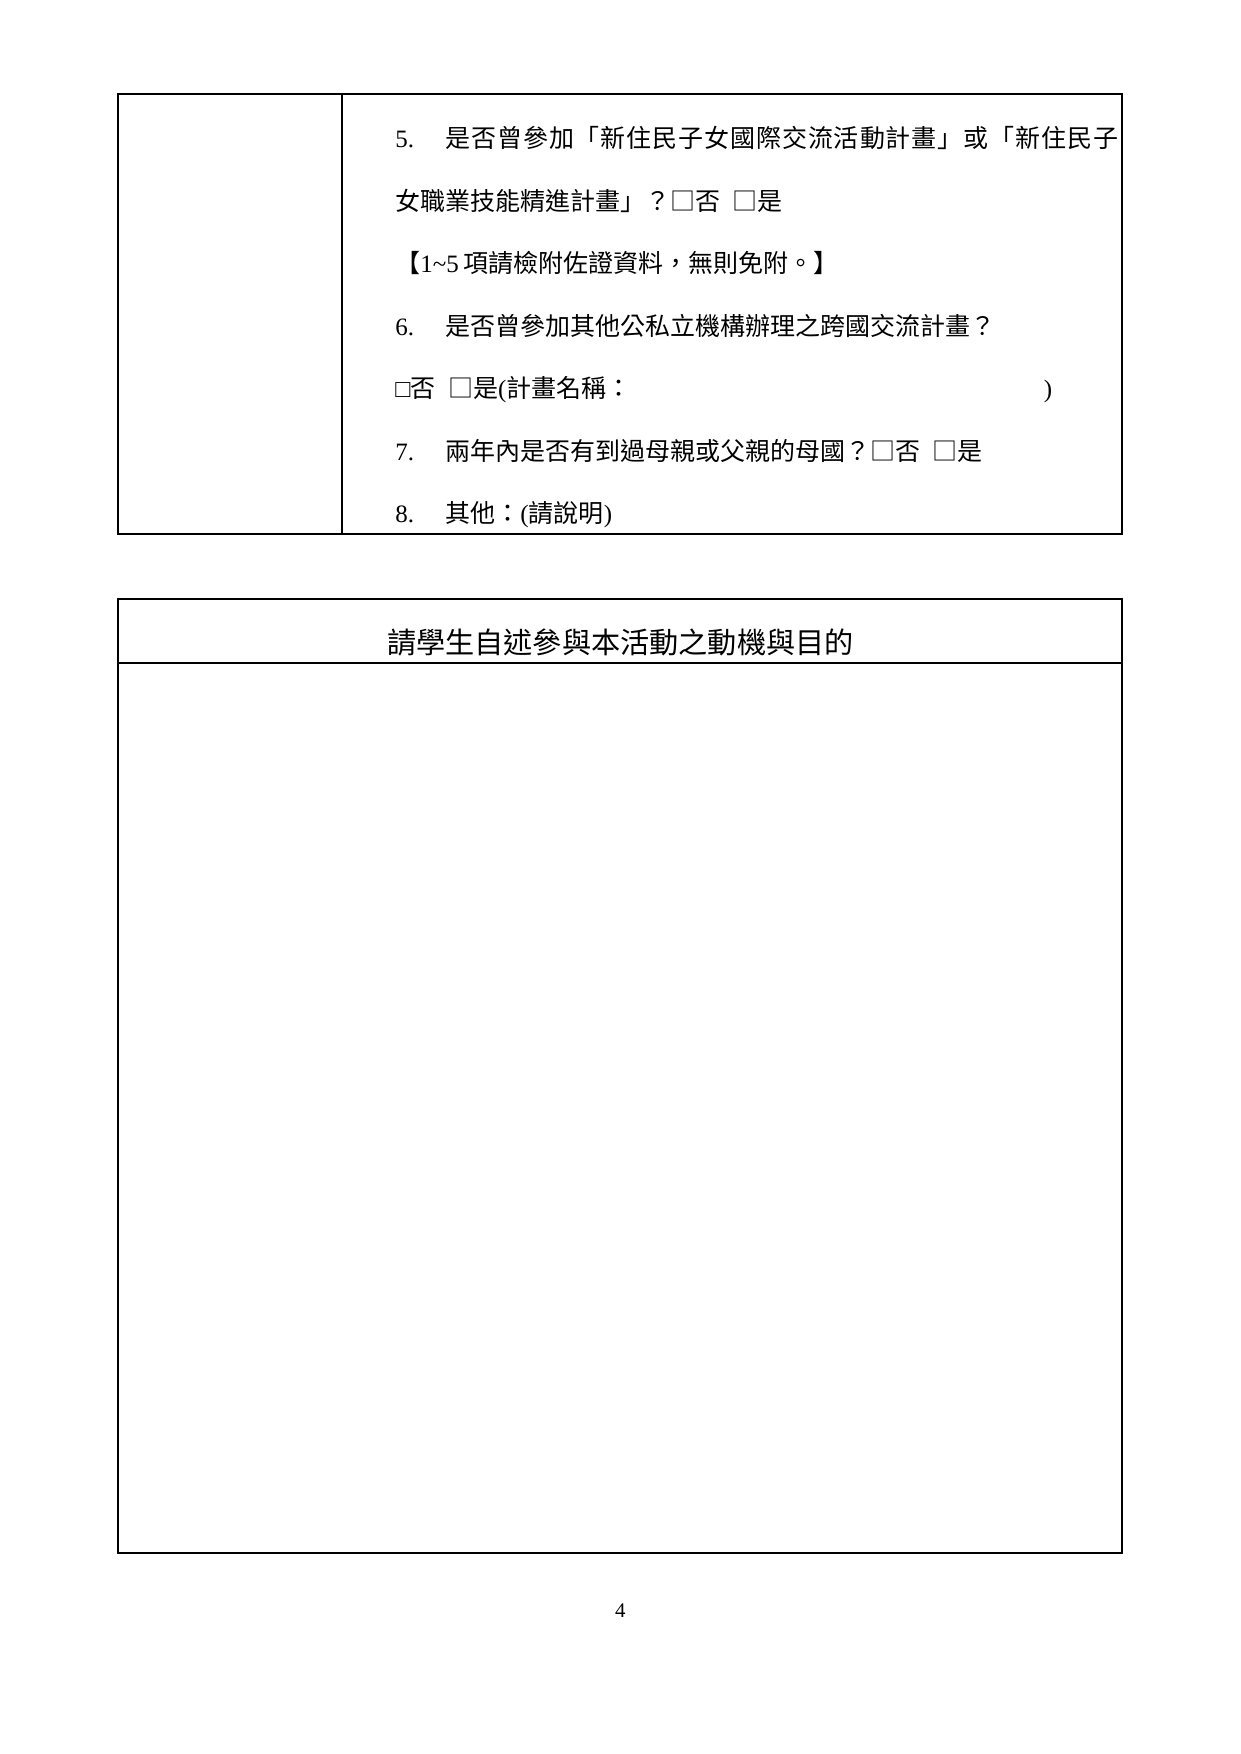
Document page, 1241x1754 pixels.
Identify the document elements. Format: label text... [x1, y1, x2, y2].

table_cell [119, 664, 1121, 1552]
table_cell 是否曾通過新住民語文檢定？□否 □是 通過新住民語文檢定種類？__________通過級別：_____________ 近兩年內是否曾修習校內外新住民語文課程？ □否 □是 您所修讀的新住民語文為：□越南語、□印尼語、□泰語、□緬甸語、□柬埔寨語、□菲律賓語、□馬來西亞語。 是否曾參加「新住民子女國際交流活動計畫」或「新住民子女職業技能精進計畫」？□否 □是 【1~5項請檢附佐證資料，無則免附。】 是否曾參加其他公私立機構辦理之跨國交流計畫？ □否 □是(計畫名稱： ) 兩年內是否有到過母親或父親的母國？□否 □是 其他：(請說明) [343, 95, 1121, 533]
table_cell [119, 95, 341, 533]
table_header 請學生自述參與本活動之動機與目的 [119, 600, 1121, 662]
